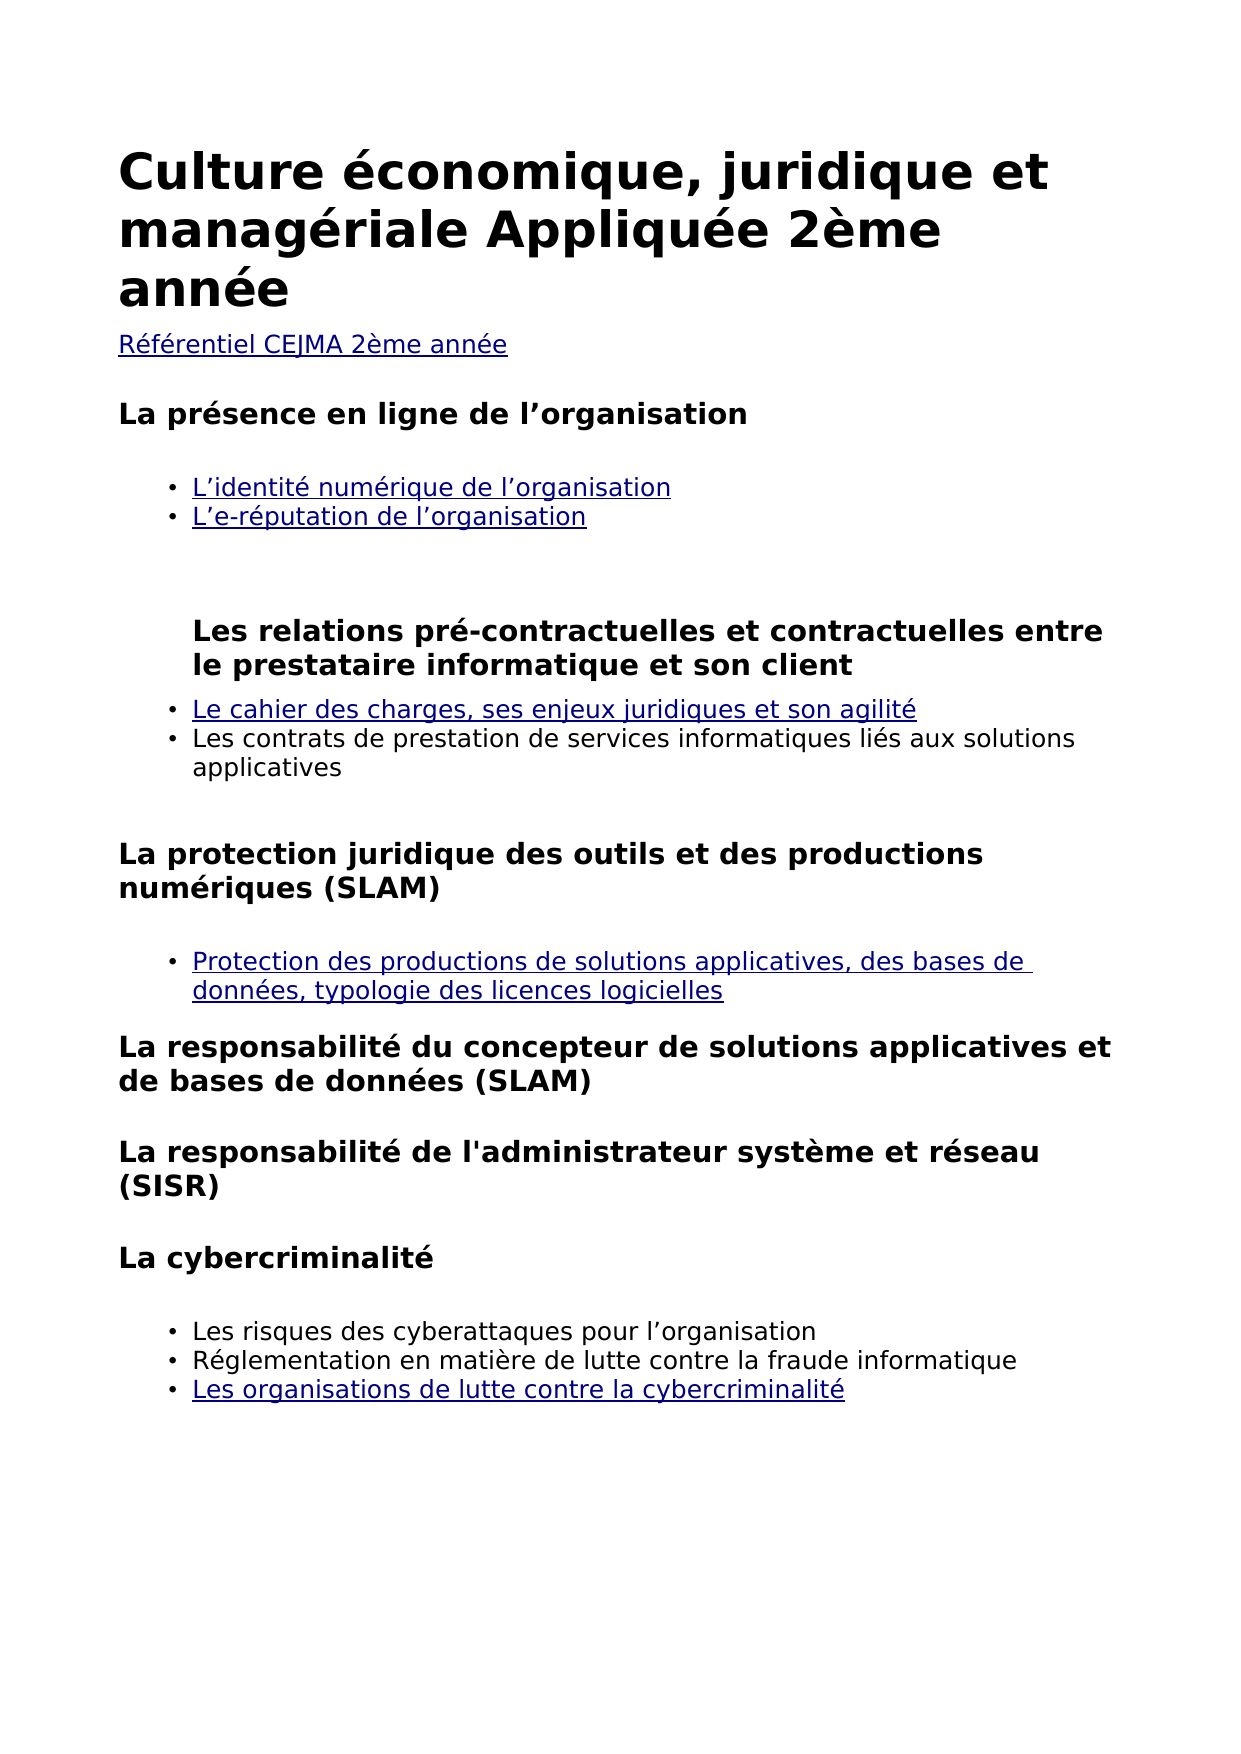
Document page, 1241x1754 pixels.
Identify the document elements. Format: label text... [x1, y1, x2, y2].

subtitle La protection juridique des outils et des productions numériques (SLAM) [118, 837, 1122, 905]
subtitle La cybercriminalité [118, 1241, 1122, 1275]
list Protection des productions de solutions applicatives, des bases de données, typologie des licences logicielles [177, 947, 1122, 1005]
list Les contrats de prestation de services informatiques liés aux solutions applicatives [177, 724, 1122, 782]
subtitle Culture économique, juridique et managériale Appliquée 2ème année [118, 143, 1122, 318]
subtitle La présence en ligne de l’organisation [118, 397, 1122, 431]
subtitle La responsabilité du concepteur de solutions applicatives et de bases de données (SLAM) [118, 1030, 1122, 1098]
list Les risques des cyberattaques pour l’organisation [177, 1317, 1122, 1346]
list L’identité numérique de l’organisation [177, 473, 1122, 502]
subtitle La responsabilité de l'administrateur système et réseau (SISR) [118, 1136, 1122, 1203]
list Le cahier des charges, ses enjeux juridiques et son agilité [177, 695, 1122, 724]
list Réglementation en matière de lutte contre la fraude informatique [177, 1346, 1122, 1375]
subtitle Les relations pré-contractuelles et contractuelles entre le prestataire informatique et son client [177, 614, 1122, 682]
list L’e-réputation de l’organisation [177, 502, 1122, 589]
list Les organisations de lutte contre la cybercriminalité [177, 1375, 1122, 1404]
text Référentiel CEJMA 2ème année [118, 330, 1122, 359]
